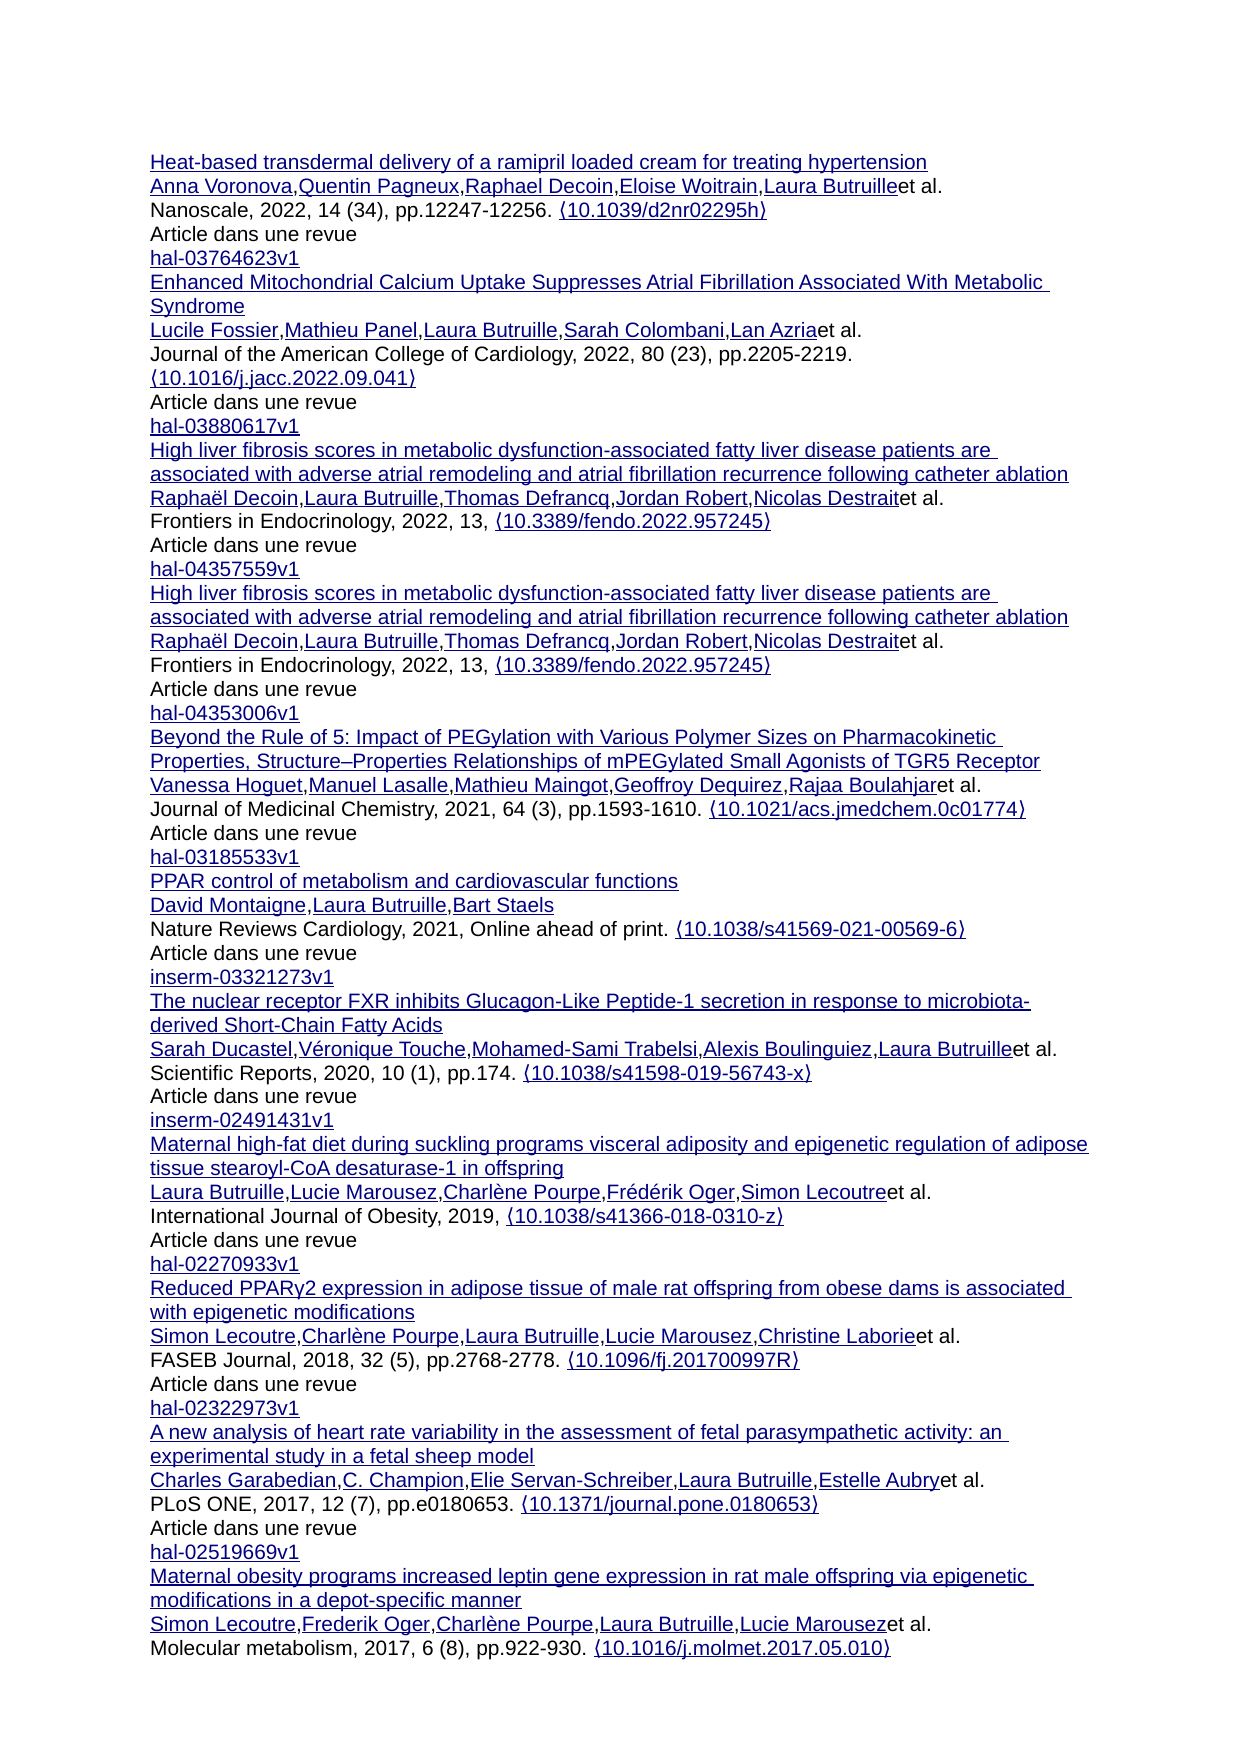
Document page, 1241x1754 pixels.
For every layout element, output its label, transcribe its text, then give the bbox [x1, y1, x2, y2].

table_cell Reduced PPARγ2 expression in adipose tissue of male rat offspring from obese dams is associated with epigenetic modifications Simon Lecoutre,Charlène Pourpe,Laura Butruille,Lucie Marousez,Christine Laborieet al. FASEB Journal, 2018, 32 (5), pp.2768-2778. ⟨10.1096/fj.201700997R⟩ Article dans une revue hal-02322973v1 [150, 1276, 1090, 1420]
table_cell Beyond the Rule of 5: Impact of PEGylation with Various Polymer Sizes on Pharmacokinetic Properties, Structure–Properties Relationships of mPEGylated Small Agonists of TGR5 Receptor Vanessa Hoguet,Manuel Lasalle,Mathieu Maingot,Geoffroy Dequirez,Rajaa Boulahjaret al. Journal of Medicinal Chemistry, 2021, 64 (3), pp.1593-1610. ⟨10.1021/acs.jmedchem.0c01774⟩ Article dans une revue hal-03185533v1 [150, 725, 1090, 869]
table_cell Maternal obesity programs increased leptin gene expression in rat male offspring via epigenetic modifications in a depot-specific manner Simon Lecoutre,Frederik Oger,Charlène Pourpe,Laura Butruille,Lucie Marousezet al. Molecular metabolism, 2017, 6 (8), pp.922-930. ⟨10.1016/j.molmet.2017.05.010⟩ [150, 1564, 1090, 1659]
table_cell Heat-based transdermal delivery of a ramipril loaded cream for treating hypertension Anna Voronova,Quentin Pagneux,Raphael Decoin,Eloise Woitrain,Laura Butruilleet al. Nanoscale, 2022, 14 (34), pp.12247-12256. ⟨10.1039/d2nr02295h⟩ Article dans une revue hal-03764623v1 [150, 150, 1090, 270]
table_cell High liver fibrosis scores in metabolic dysfunction-associated fatty liver disease patients are associated with adverse atrial remodeling and atrial fibrillation recurrence following catheter ablation Raphaël Decoin,Laura Butruille,Thomas Defrancq,Jordan Robert,Nicolas Destraitet al. Frontiers in Endocrinology, 2022, 13, ⟨10.3389/fendo.2022.957245⟩ Article dans une revue hal-04353006v1 [150, 581, 1090, 725]
table_cell A new analysis of heart rate variability in the assessment of fetal parasympathetic activity: an experimental study in a fetal sheep model Charles Garabedian,C. Champion,Elie Servan-Schreiber,Laura Butruille,Estelle Aubryet al. PLoS ONE, 2017, 12 (7), pp.e0180653. ⟨10.1371/journal.pone.0180653⟩ Article dans une revue hal-02519669v1 [150, 1420, 1090, 1563]
table_cell PPAR control of metabolism and cardiovascular functions David Montaigne,Laura Butruille,Bart Staels Nature Reviews Cardiology, 2021, Online ahead of print. ⟨10.1038/s41569-021-00569-6⟩ Article dans une revue inserm-03321273v1 [150, 869, 1090, 988]
table_cell The nuclear receptor FXR inhibits Glucagon-Like Peptide-1 secretion in response to microbiota-derived Short-Chain Fatty Acids Sarah Ducastel,Véronique Touche,Mohamed-Sami Trabelsi,Alexis Boulinguiez,Laura Butruilleet al. Scientific Reports, 2020, 10 (1), pp.174. ⟨10.1038/s41598-019-56743-x⟩ Article dans une revue inserm-02491431v1 [150, 989, 1090, 1132]
table_cell Enhanced Mitochondrial Calcium Uptake Suppresses Atrial Fibrillation Associated With Metabolic Syndrome Lucile Fossier,Mathieu Panel,Laura Butruille,Sarah Colombani,Lan Azriaet al. Journal of the American College of Cardiology, 2022, 80 (23), pp.2205-2219. ⟨10.1016/j.jacc.2022.09.041⟩ Article dans une revue hal-03880617v1 [150, 270, 1090, 437]
table_cell Maternal high-fat diet during suckling programs visceral adiposity and epigenetic regulation of adipose tissue stearoyl-CoA desaturase-1 in offspring Laura Butruille,Lucie Marousez,Charlène Pourpe,Frédérik Oger,Simon Lecoutreet al. International Journal of Obesity, 2019, ⟨10.1038/s41366-018-0310-z⟩ Article dans une revue hal-02270933v1 [150, 1132, 1090, 1276]
table_cell High liver fibrosis scores in metabolic dysfunction-associated fatty liver disease patients are associated with adverse atrial remodeling and atrial fibrillation recurrence following catheter ablation Raphaël Decoin,Laura Butruille,Thomas Defrancq,Jordan Robert,Nicolas Destraitet al. Frontiers in Endocrinology, 2022, 13, ⟨10.3389/fendo.2022.957245⟩ Article dans une revue hal-04357559v1 [150, 438, 1090, 581]
